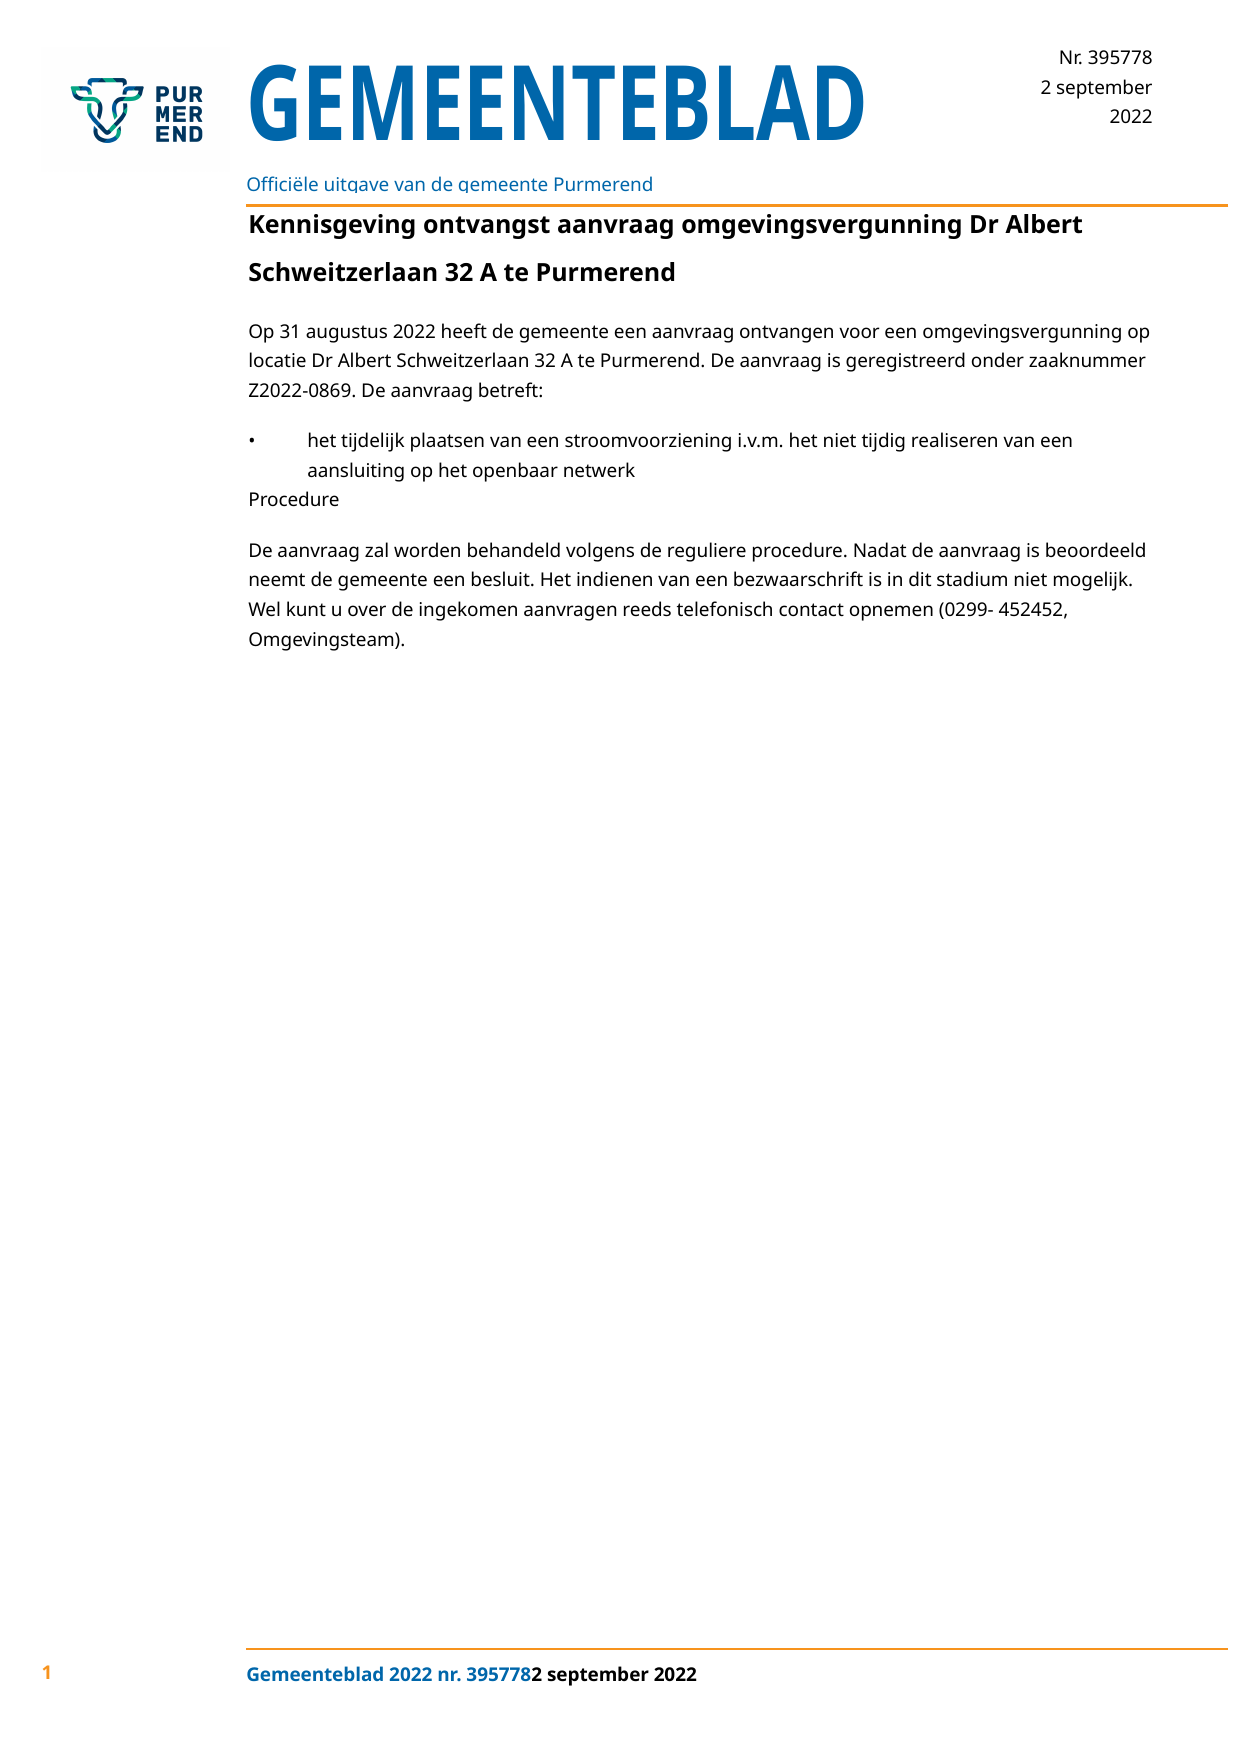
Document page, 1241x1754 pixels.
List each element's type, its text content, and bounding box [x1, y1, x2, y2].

text De aanvraag zal worden behandeld volgens de reguliere procedure. Nadat de aanvraag is beoordeeld neemt de gemeente een besluit. Het indienen van een bezwaarschrift is in dit stadium niet mogelijk. Wel kunt u over de ingekomen aanvragen reeds telefonisch contact opnemen (0299- 452452, Omgevingsteam). [248, 537, 1152, 652]
list het tijdelijk plaatsen van een stroomvoorziening i.v.m. het niet tijdig realiseren van een aansluiting op het openbaar netwerk [248, 427, 1152, 483]
text Kennisgeving ontvangst aanvraag omgevingsvergunning Dr Albert Schweitzerlaan 32 A te Purmerend [248, 207, 1152, 288]
text Op 31 augustus 2022 heeft de gemeente een aanvraag ontvangen voor een omgevingsvergunning op locatie Dr Albert Schweitzerlaan 32 A te Purmerend. De aanvraag is geregistreerd onder zaaknummer Z2022-0869. De aanvraag betreft: [248, 318, 1152, 403]
text Procedure [248, 487, 1152, 512]
picture [41, 47, 231, 172]
